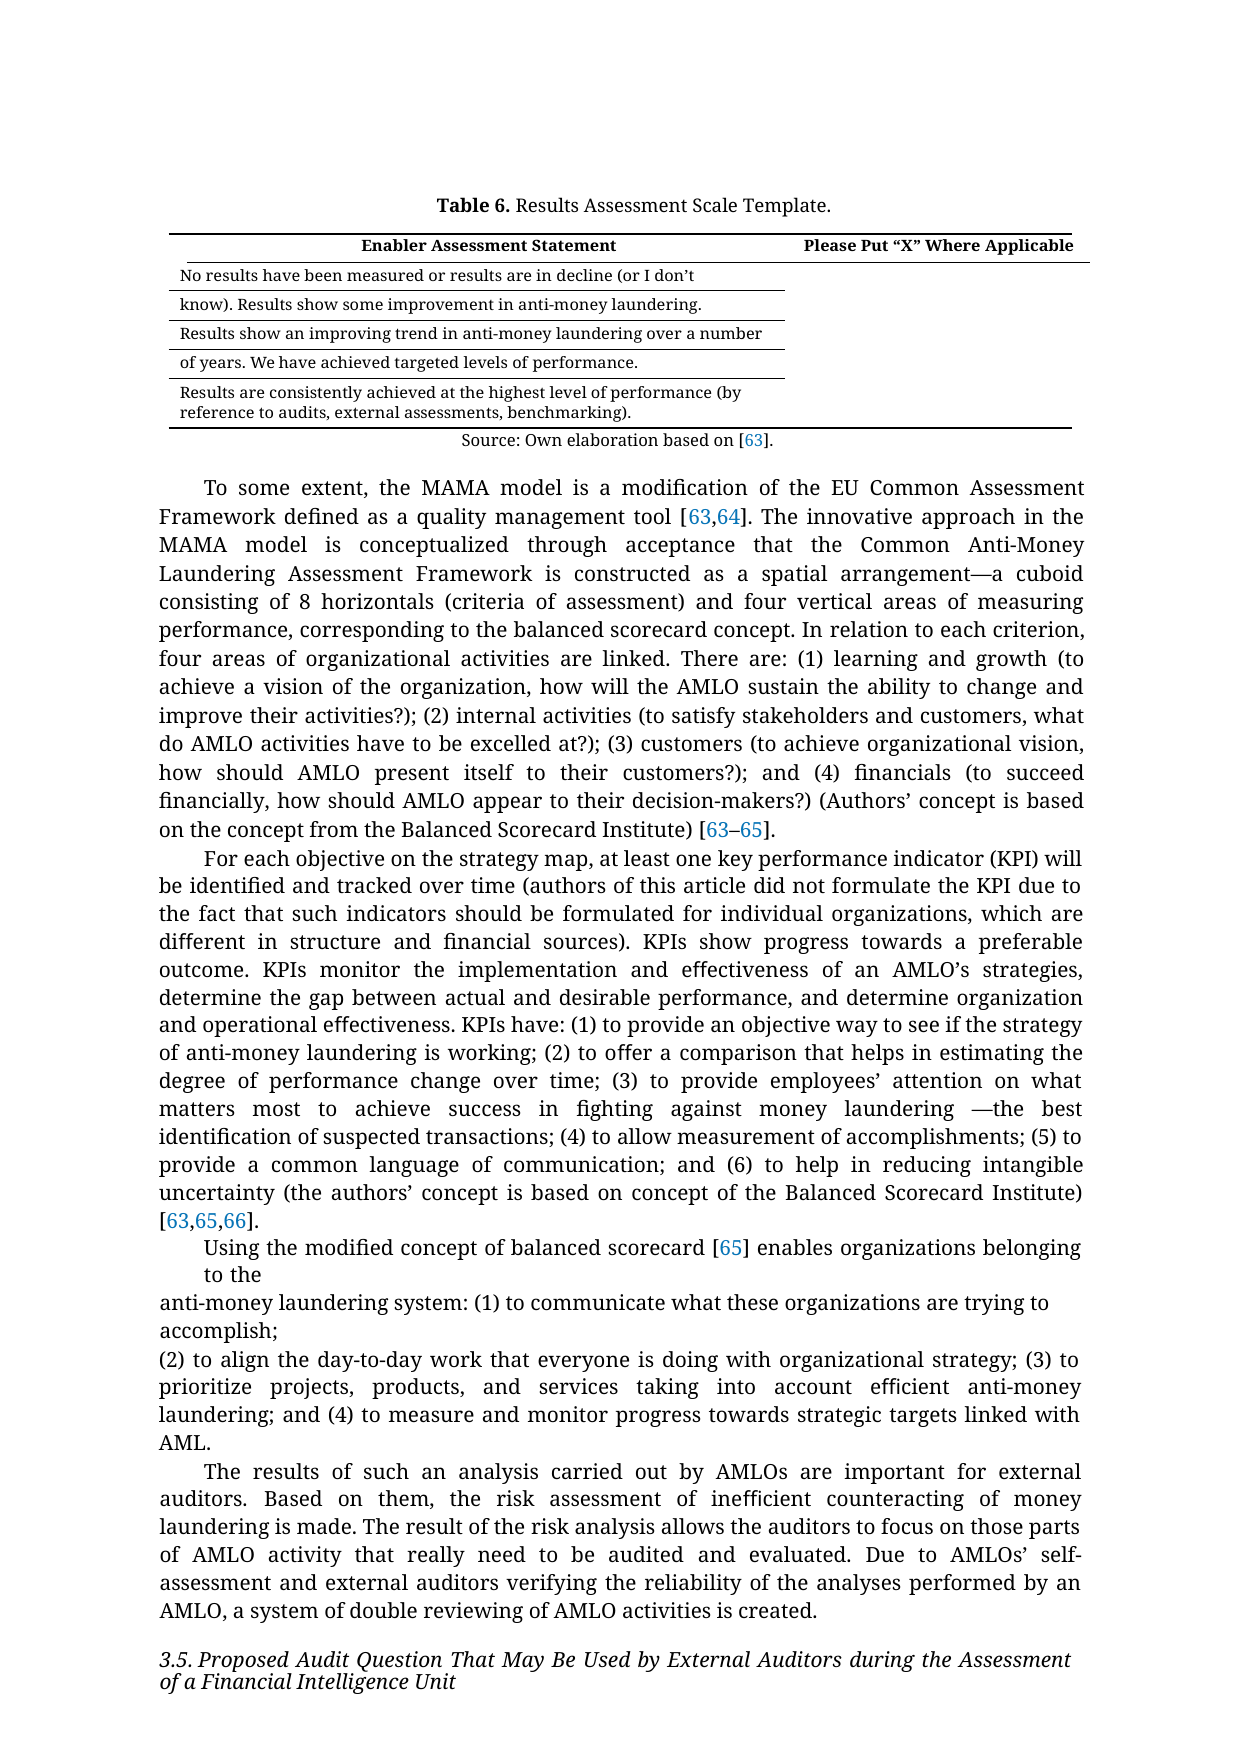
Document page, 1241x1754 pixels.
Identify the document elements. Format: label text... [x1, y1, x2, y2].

text Using the modified concept of balanced scorecard [65] enables organizations belonging to the [204, 1234, 1096, 1288]
text The results of such an analysis carried out by AMLOs are important for external auditors. Based on them, the risk assessment of inefficient counteracting of money laundering is made. The result of the risk analysis allows the auditors to focus on those parts of AMLO activity that really need to be audited and evaluated. Due to AMLOs’ self-assessment and external auditors verifying the reliability of the analyses performed by an AMLO, a system of double reviewing of AMLO activities is created. [159, 1457, 1082, 1624]
text Enabler Assessment Statement Please Put “X” Where Applicable [361, 229, 1096, 256]
text Results are consistently achieved at the highest level of performance (by reference to audits, external assessments, benchmarking). [179, 382, 774, 423]
text For each objective on the strategy map, at least one key performance indicator (KPI) will be identified and tracked over time (authors of this article did not formulate the KPI due to the fact that such indicators should be formulated for individual organizations, which are different in structure and financial sources). KPIs show progress towards a preferable outcome. KPIs monitor the implementation and effectiveness of an AMLO’s strategies, determine the gap between actual and desirable performance, and determine organization and operational effectiveness. KPIs have: (1) to provide an objective way to see if the strategy of anti-money laundering is working; (2) to offer a comparison that helps in estimating the degree of performance change over time; (3) to provide employees’ attention on what matters most to achieve success in fighting against money laundering —the best identification of suspected transactions; (4) to allow measurement of accomplishments; (5) to provide a common language of communication; and (6) to help in reducing intangible uncertainty (the authors’ concept is based on concept of the Balanced Scorecard Institute) [63,65,66]. [158, 844, 1084, 1234]
text anti-money laundering system: (1) to communicate what these organizations are trying to accomplish; [159, 1288, 1096, 1345]
text Source: Own elaboration based on [63]. [146, 423, 1089, 452]
text No results have been measured or results are in decline (or I don’t know). Results show some improvement in anti-money laundering. [179, 264, 715, 315]
list Proposed Audit Question That May Be Used by External Auditors during the Assessment of a Financial Intelligence Unit [159, 1649, 1072, 1695]
text Table 6. Results Assessment Scale Template. [437, 193, 1096, 218]
text Results show an improving trend in anti-money laundering over a number of years. We have achieved targeted levels of performance. [179, 323, 774, 373]
text To some extent, the MAMA model is a modification of the EU Common Assessment Framework defined as a quality management tool [63,64]. The innovative approach in the MAMA model is conceptualized through acceptance that the Common Anti-Money Laundering Assessment Framework is constructed as a spatial arrangement—a cuboid consisting of 8 horizontals (criteria of assessment) and four vertical areas of measuring performance, corresponding to the balanced scorecard concept. In relation to each criterion, four areas of organizational activities are linked. There are: (1) learning and growth (to achieve a vision of the organization, how will the AMLO sustain the ability to change and improve their activities?); (2) internal activities (to satisfy stakeholders and customers, what do AMLO activities have to be excelled at?); (3) customers (to achieve organizational vision, how should AMLO present itself to their customers?); and (4) financials (to succeed financially, how should AMLO appear to their decision-makers?) (Authors’ concept is based on the concept from the Balanced Scorecard Institute) [63–65]. [159, 473, 1085, 843]
text (2) to align the day-to-day work that everyone is doing with organizational strategy; (3) to prioritize projects, products, and services taking into account efficient anti-money laundering; and (4) to measure and monitor progress towards strategic targets linked with AML. [159, 1345, 1081, 1457]
